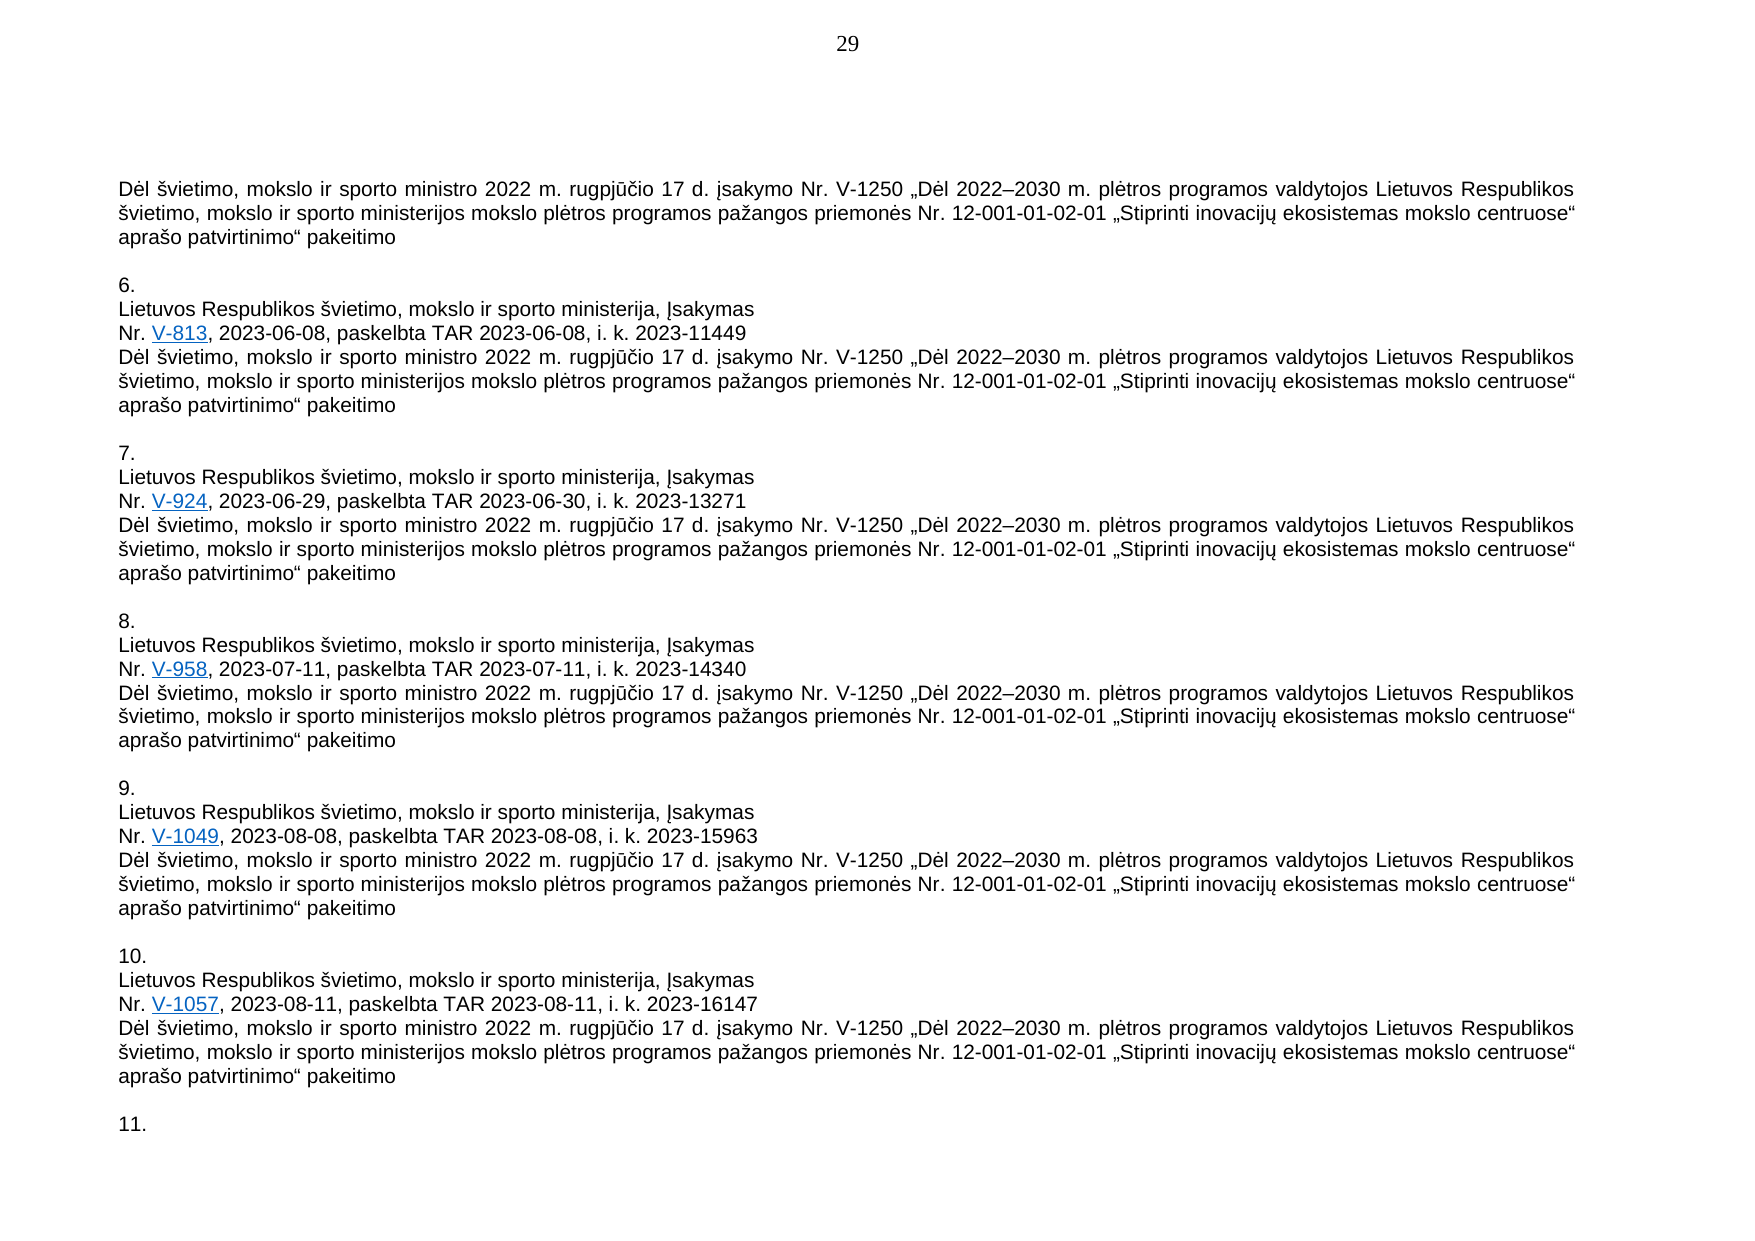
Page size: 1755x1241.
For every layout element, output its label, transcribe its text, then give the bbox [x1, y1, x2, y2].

text Lietuvos Respublikos švietimo, mokslo ir sporto ministerija, Įsakymas [118, 632, 1577, 656]
text Nr. V-1057, 2023-08-11, paskelbta TAR 2023-08-11, i. k. 2023-16147 [118, 992, 1577, 1016]
text Lietuvos Respublikos švietimo, mokslo ir sporto ministerija, Įsakymas [118, 968, 1577, 992]
text Dėl švietimo, mokslo ir sporto ministro 2022 m. rugpjūčio 17 d. įsakymo Nr. V-1250 „Dėl 2022–2030 m. plėtros programos valdytojos Lietuvos Respublikos švietimo, mokslo ir sporto ministerijos mokslo plėtros programos pažangos priemonės Nr. 12-001-01-02-01 „Stiprinti inovacijų ekosistemas mokslo centruose“ aprašo patvirtinimo“ pakeitimo [118, 177, 1577, 249]
text Lietuvos Respublikos švietimo, mokslo ir sporto ministerija, Įsakymas [118, 800, 1577, 824]
text 10. [118, 944, 1577, 968]
text Nr. V-1049, 2023-08-08, paskelbta TAR 2023-08-08, i. k. 2023-15963 [118, 824, 1577, 848]
text 8. [118, 608, 1577, 632]
text Nr. V-958, 2023-07-11, paskelbta TAR 2023-07-11, i. k. 2023-14340 [118, 656, 1577, 680]
text 6. [118, 273, 1577, 297]
text Dėl švietimo, mokslo ir sporto ministro 2022 m. rugpjūčio 17 d. įsakymo Nr. V-1250 „Dėl 2022–2030 m. plėtros programos valdytojos Lietuvos Respublikos švietimo, mokslo ir sporto ministerijos mokslo plėtros programos pažangos priemonės Nr. 12-001-01-02-01 „Stiprinti inovacijų ekosistemas mokslo centruose“ aprašo patvirtinimo“ pakeitimo [118, 513, 1577, 584]
text 7. [118, 441, 1577, 465]
text 9. [118, 776, 1577, 800]
text 11. [118, 1112, 1577, 1136]
text Dėl švietimo, mokslo ir sporto ministro 2022 m. rugpjūčio 17 d. įsakymo Nr. V-1250 „Dėl 2022–2030 m. plėtros programos valdytojos Lietuvos Respublikos švietimo, mokslo ir sporto ministerijos mokslo plėtros programos pažangos priemonės Nr. 12-001-01-02-01 „Stiprinti inovacijų ekosistemas mokslo centruose“ aprašo patvirtinimo“ pakeitimo [118, 680, 1577, 752]
text Nr. V-813, 2023-06-08, paskelbta TAR 2023-06-08, i. k. 2023-11449 [118, 321, 1577, 345]
text Lietuvos Respublikos švietimo, mokslo ir sporto ministerija, Įsakymas [118, 465, 1577, 489]
text Dėl švietimo, mokslo ir sporto ministro 2022 m. rugpjūčio 17 d. įsakymo Nr. V-1250 „Dėl 2022–2030 m. plėtros programos valdytojos Lietuvos Respublikos švietimo, mokslo ir sporto ministerijos mokslo plėtros programos pažangos priemonės Nr. 12-001-01-02-01 „Stiprinti inovacijų ekosistemas mokslo centruose“ aprašo patvirtinimo“ pakeitimo [118, 345, 1577, 417]
text Nr. V-924, 2023-06-29, paskelbta TAR 2023-06-30, i. k. 2023-13271 [118, 489, 1577, 513]
text Dėl švietimo, mokslo ir sporto ministro 2022 m. rugpjūčio 17 d. įsakymo Nr. V-1250 „Dėl 2022–2030 m. plėtros programos valdytojos Lietuvos Respublikos švietimo, mokslo ir sporto ministerijos mokslo plėtros programos pažangos priemonės Nr. 12-001-01-02-01 „Stiprinti inovacijų ekosistemas mokslo centruose“ aprašo patvirtinimo“ pakeitimo [118, 1016, 1577, 1088]
text Lietuvos Respublikos švietimo, mokslo ir sporto ministerija, Įsakymas [118, 297, 1577, 321]
text Dėl švietimo, mokslo ir sporto ministro 2022 m. rugpjūčio 17 d. įsakymo Nr. V-1250 „Dėl 2022–2030 m. plėtros programos valdytojos Lietuvos Respublikos švietimo, mokslo ir sporto ministerijos mokslo plėtros programos pažangos priemonės Nr. 12-001-01-02-01 „Stiprinti inovacijų ekosistemas mokslo centruose“ aprašo patvirtinimo“ pakeitimo [118, 848, 1577, 920]
